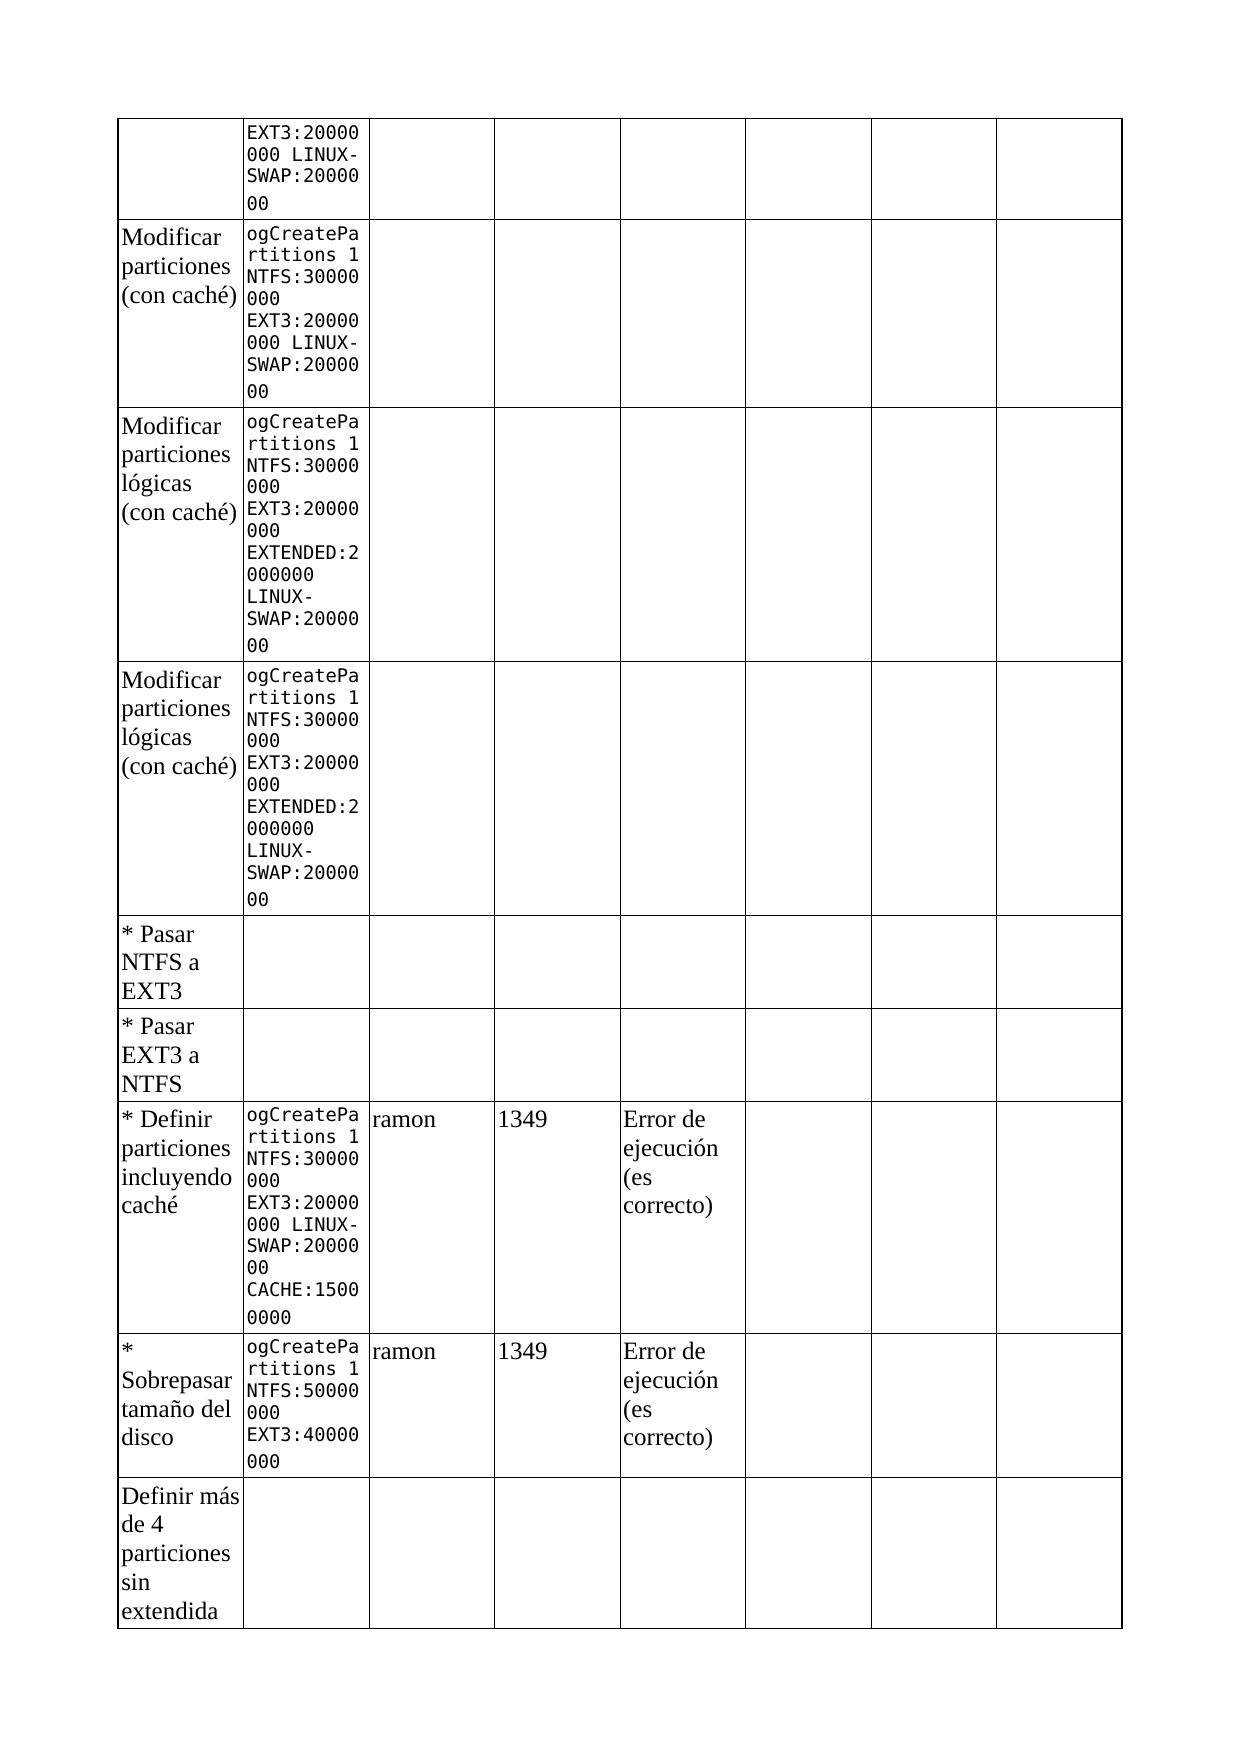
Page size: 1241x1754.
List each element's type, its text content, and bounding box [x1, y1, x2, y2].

table_cell [872, 916, 996, 1008]
table_cell [370, 1478, 494, 1627]
table_cell ogCreatePartitions 1 NTFS:30000000 EXT3:20000000 EXTENDED:2000000 LINUX-SWAP:2000000 [244, 662, 369, 915]
table_cell [997, 662, 1121, 915]
table_cell [872, 408, 996, 661]
table_cell [872, 1009, 996, 1101]
table_cell 1349 [495, 1334, 620, 1477]
table_cell [872, 1102, 996, 1333]
table_cell [621, 408, 745, 661]
table_cell [872, 1334, 996, 1477]
table_cell [746, 119, 871, 219]
table_cell [746, 1009, 871, 1101]
table_cell [746, 1102, 871, 1333]
table_cell [746, 916, 871, 1008]
table_cell Error de ejecución (es correcto) [621, 1334, 745, 1477]
table_cell [872, 1478, 996, 1627]
table_cell [621, 916, 745, 1008]
table_cell [746, 662, 871, 915]
table_cell [746, 1334, 871, 1477]
table_cell [621, 119, 745, 219]
table_cell [621, 220, 745, 407]
table_cell ogCreatePartitions 1 NTFS:50000000 EXT3:40000000 [244, 1334, 369, 1477]
table_cell [244, 1478, 369, 1627]
table_cell ogCreatePartitions 1 NTFS:30000000 EXT3:20000000 EXTENDED:2000000 LINUX-SWAP:2000000 [244, 408, 369, 661]
table_cell * Pasar EXT3 a NTFS [119, 1009, 243, 1101]
table_cell [370, 662, 494, 915]
table_cell [370, 220, 494, 407]
table_cell [495, 1009, 620, 1101]
table_cell [370, 408, 494, 661]
table_cell Definir más de 4 particiones sin extendida [119, 1478, 243, 1627]
table_cell [746, 1478, 871, 1627]
table_cell ogCreatePartitions 1 NTFS:30000000 EXT3:20000000 LINUX-SWAP:2000000 CACHE:15000000 [244, 1102, 369, 1333]
table_cell [997, 1478, 1121, 1627]
table_cell [997, 220, 1121, 407]
table_cell EXT3:20000000 LINUX-SWAP:2000000 [244, 119, 369, 219]
table_cell [495, 1478, 620, 1627]
table_cell [495, 662, 620, 915]
table_cell ramon [370, 1334, 494, 1477]
table_cell [997, 1009, 1121, 1101]
table_cell [495, 220, 620, 407]
table_cell [495, 916, 620, 1008]
table_cell [119, 119, 243, 219]
table_cell [621, 1009, 745, 1101]
table_cell [370, 119, 494, 219]
table_cell * Definir particiones incluyendo caché [119, 1102, 243, 1333]
table_cell * Pasar NTFS a EXT3 [119, 916, 243, 1008]
table_cell [997, 1102, 1121, 1333]
table_cell Modificar particiones lógicas (con caché) [119, 662, 243, 915]
table_cell [746, 220, 871, 407]
table_cell * Sobrepasar tamaño del disco [119, 1334, 243, 1477]
table_cell [997, 1334, 1121, 1477]
table_cell [495, 408, 620, 661]
table_cell 1349 [495, 1102, 620, 1333]
table_cell [370, 916, 494, 1008]
table_cell [872, 662, 996, 915]
table_cell [872, 220, 996, 407]
table_cell [997, 408, 1121, 661]
table_cell [244, 916, 369, 1008]
table_cell [997, 119, 1121, 219]
table_cell [872, 119, 996, 219]
table_cell [746, 408, 871, 661]
table_cell ogCreatePartitions 1 NTFS:30000000 EXT3:20000000 LINUX-SWAP:2000000 [244, 220, 369, 407]
table_cell [370, 1009, 494, 1101]
table_cell [997, 916, 1121, 1008]
table_cell Modificar particiones lógicas (con caché) [119, 408, 243, 661]
table_cell [621, 1478, 745, 1627]
table_cell [244, 1009, 369, 1101]
table_cell Modificar particiones (con caché) [119, 220, 243, 407]
table_cell Error de ejecución (es correcto) [621, 1102, 745, 1333]
table_cell [495, 119, 620, 219]
table_cell [621, 662, 745, 915]
table_cell ramon [370, 1102, 494, 1333]
